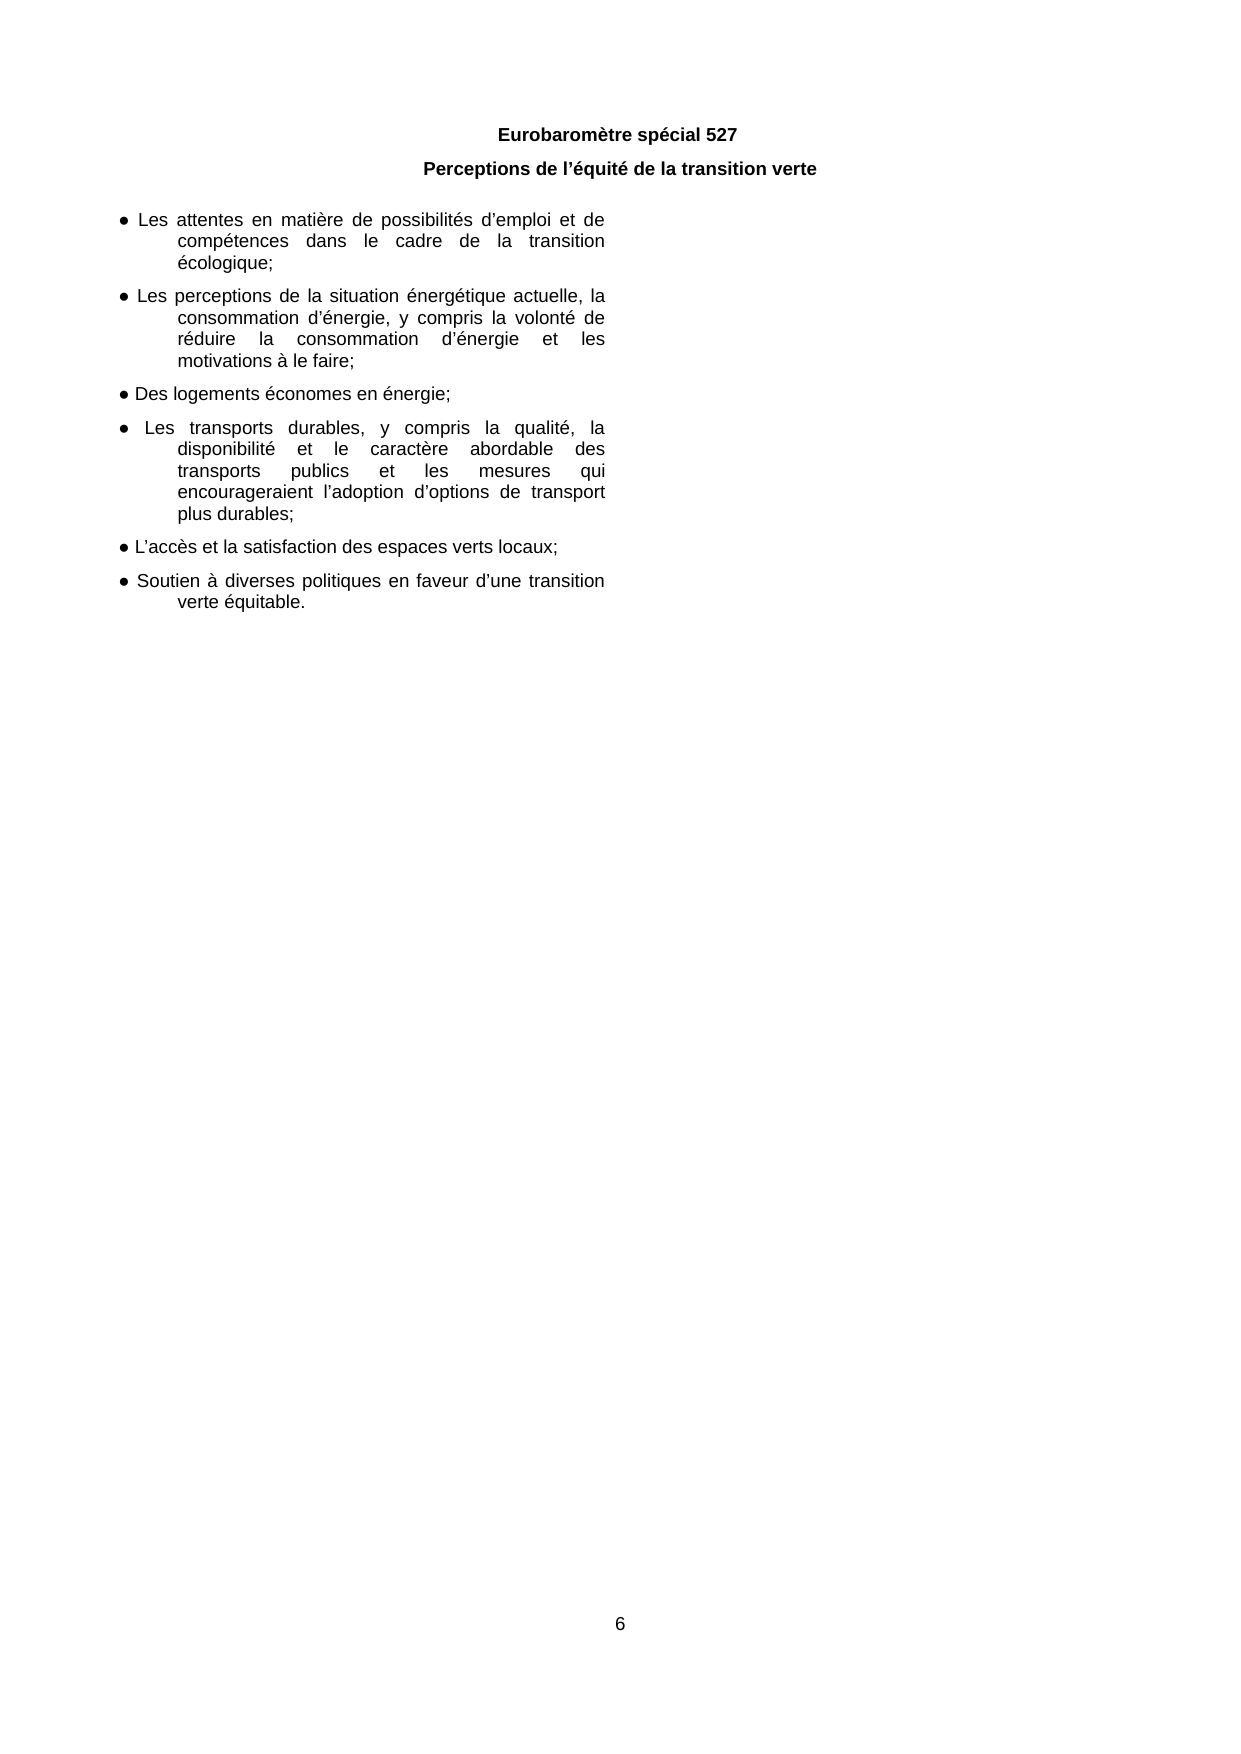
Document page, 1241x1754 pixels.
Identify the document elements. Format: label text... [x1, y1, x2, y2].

text ● L’accès et la satisfaction des espaces verts locaux; [118, 536, 605, 558]
text ● Des logements économes en énergie; [118, 383, 605, 405]
text ● Soutien à diverses politiques en faveur d’une transition verte équitable. [118, 570, 605, 613]
text ● Les attentes en matière de possibilités d’emploi et de compétences dans le cadre de la transition écologique; [118, 208, 605, 273]
text ● Les perceptions de la situation énergétique actuelle, la consommation d’énergie, y compris la volonté de réduire la consommation d’énergie et les motivations à le faire; [118, 285, 605, 371]
text ● Les transports durables, y compris la qualité, la disponibilité et le caractère abordable des transports publics et les mesures qui encourageraient l’adoption d’options de transport plus durables; [118, 417, 605, 524]
